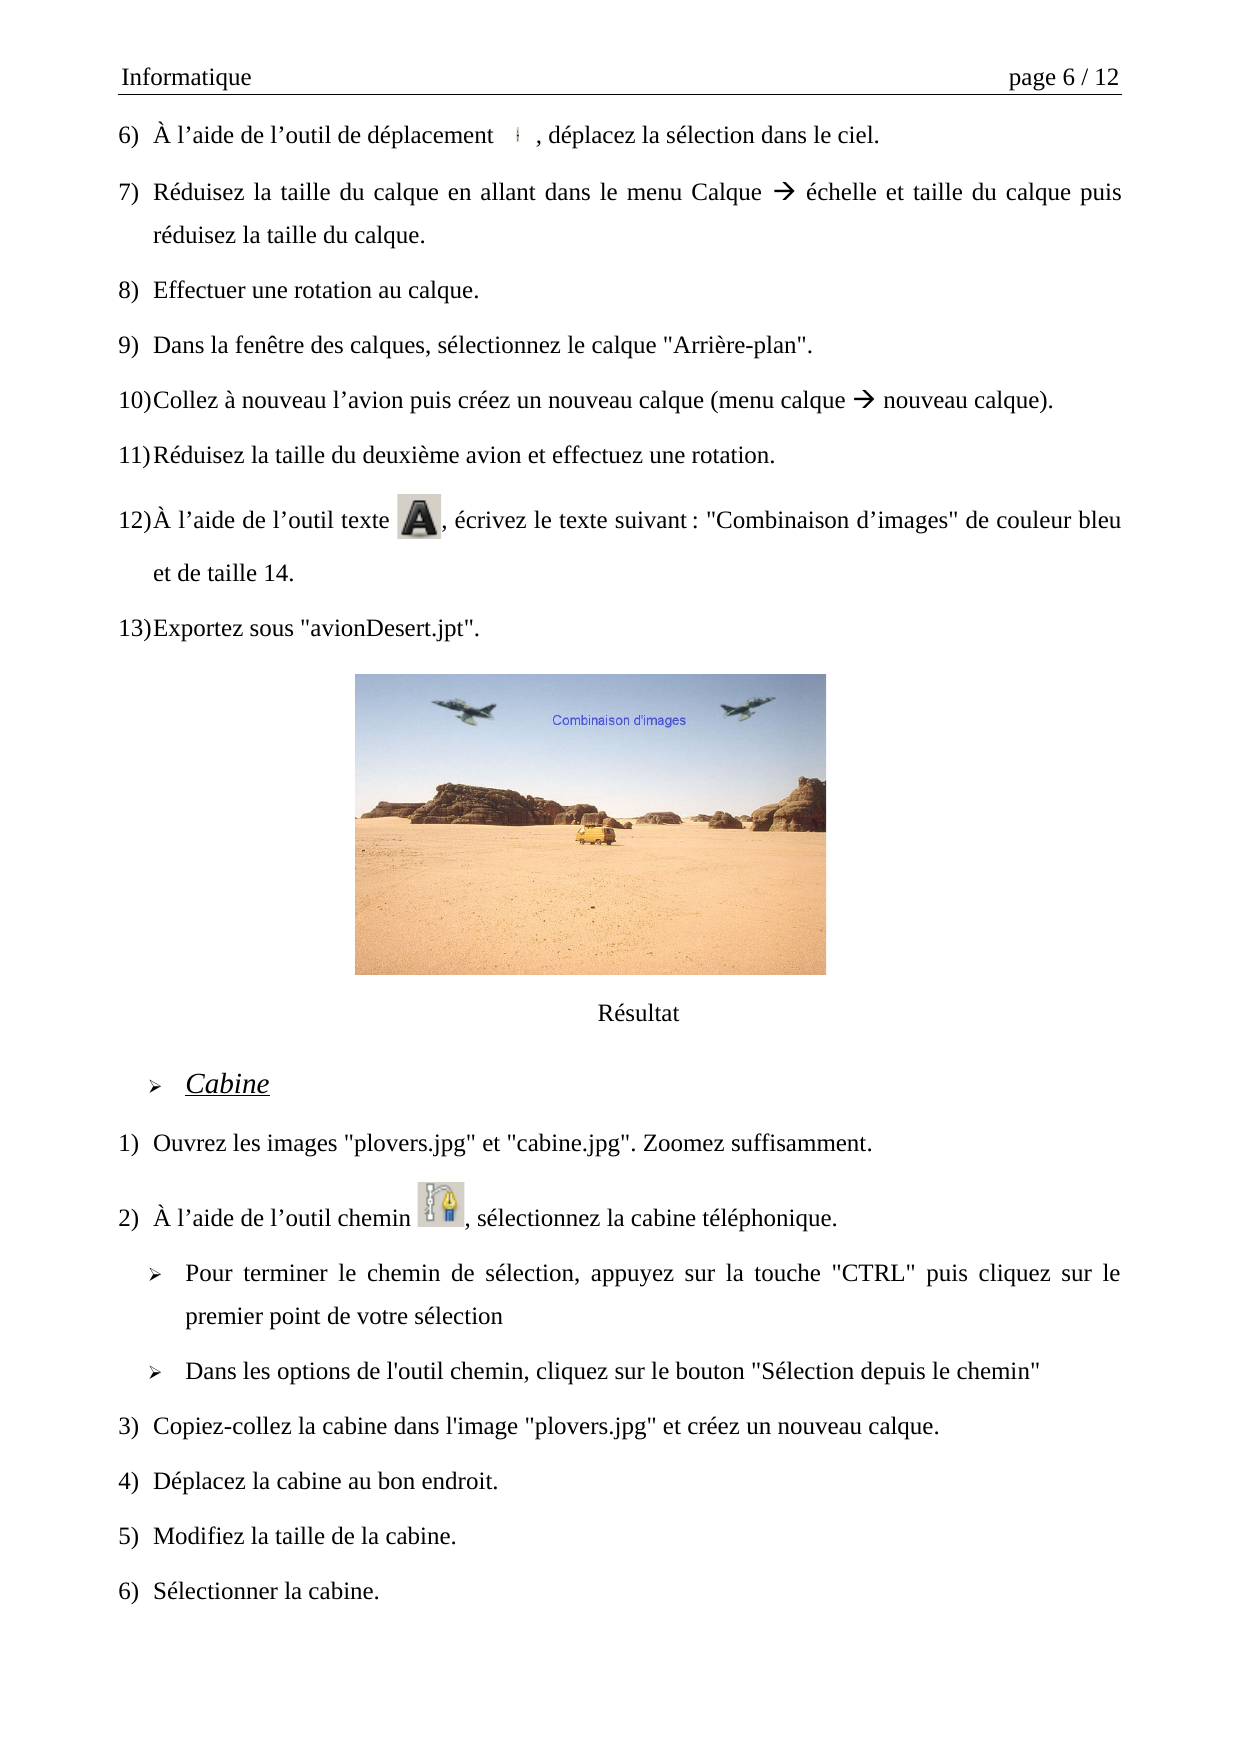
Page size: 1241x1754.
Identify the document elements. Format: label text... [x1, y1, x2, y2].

list À l’aide de l’outil de déplacement , déplacez la sélection dans le ciel. [118, 118, 1122, 151]
picture [355, 674, 827, 975]
list Cabine [148, 1066, 1122, 1099]
list Dans la fenêtre des calques, sélectionnez le calque "Arrière-plan". [118, 330, 1122, 359]
list À l’aide de l’outil chemin , sélectionnez la cabine téléphonique. [118, 1183, 1122, 1232]
list Ouvrez les images "plovers.jpg" et "cabine.jpg". Zoomez suffisamment. [118, 1128, 1122, 1157]
list Effectuer une rotation au calque. [118, 275, 1122, 304]
list Pour terminer le chemin de sélection, appuyez sur la touche "CTRL" puis cliquez sur le premier point de votre sélection [148, 1258, 1122, 1330]
text Résultat [155, 656, 1122, 1026]
list Dans les options de l'outil chemin, cliquez sur le bouton "Sélection depuis le chemin" [148, 1356, 1122, 1385]
list Réduisez la taille du deuxième avion et effectuez une rotation. [118, 440, 1122, 469]
list Sélectionner la cabine. [118, 1576, 1122, 1604]
list Modifiez la taille de la cabine. [118, 1521, 1122, 1549]
list Copiez-collez la cabine dans l'image "plovers.jpg" et créez un nouveau calque. [118, 1411, 1122, 1440]
list À l’aide de l’outil texte , écrivez le texte suivant : "Combinaison d’images" de couleur bleu et de taille 14. [118, 495, 1122, 587]
list Déplacez la cabine au bon endroit. [118, 1466, 1122, 1495]
list Réduisez la taille du calque en allant dans le menu Calque  échelle et taille du calque puis réduisez la taille du calque. [118, 177, 1122, 249]
list Collez à nouveau l’avion puis créez un nouveau calque (menu calque  nouveau calque). [118, 385, 1122, 414]
list Exportez sous "avionDesert.jpt". [118, 613, 1122, 642]
